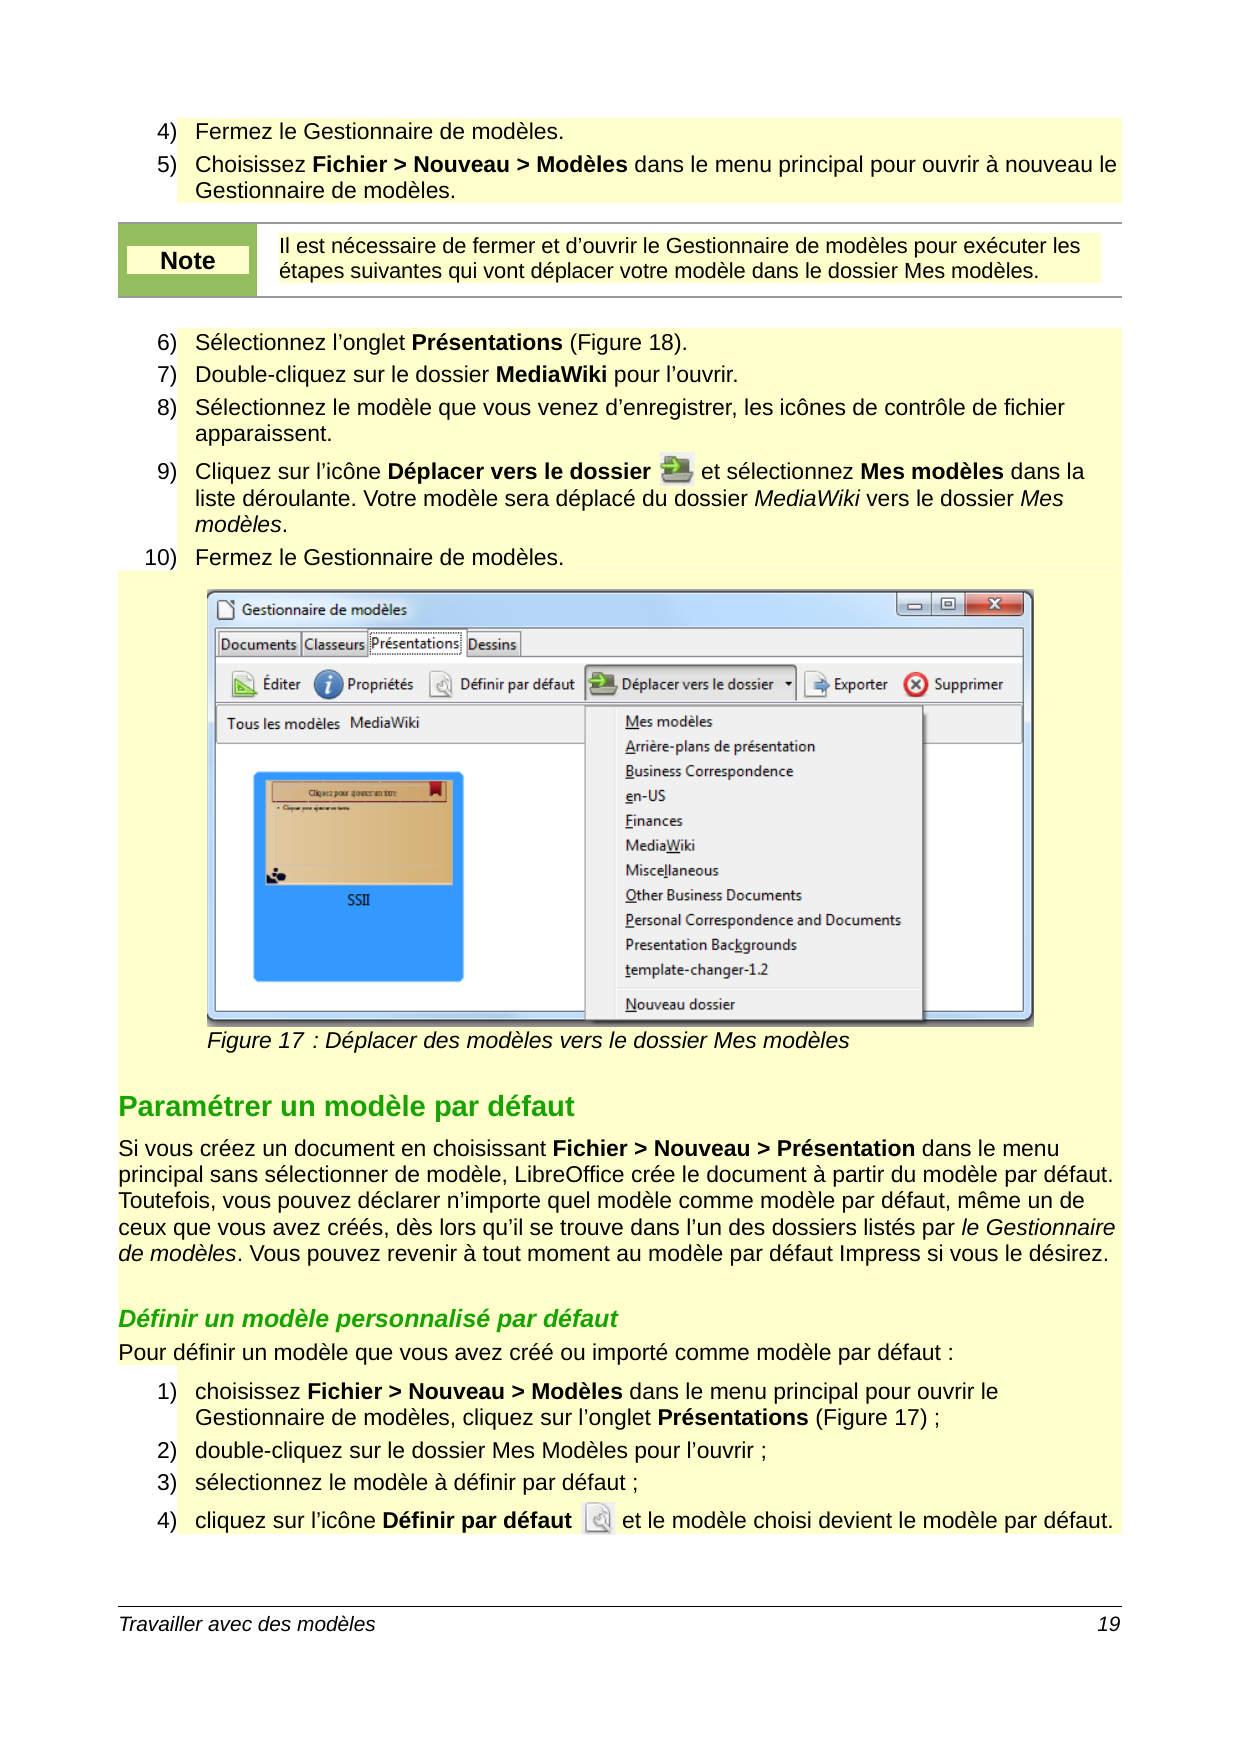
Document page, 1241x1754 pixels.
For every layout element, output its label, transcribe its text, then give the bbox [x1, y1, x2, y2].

text Si vous créez un document en choisissant Fichier > Nouveau > Présentation dans le menu principal sans sélectionner de modèle, LibreOffice crée le document à partir du modèle par défaut. Toutefois, vous pouvez déclarer n’importe quel modèle comme modèle par défaut, même un de ceux que vous avez créés, dès lors qu’il se trouve dans l’un des dossiers listés par le Gestionnaire de modèles. Vous pouvez revenir à tout moment au modèle par défaut Impress si vous le désirez. [118, 1135, 1122, 1266]
list double-cliquez sur le dossier Mes Modèles pour l’ouvrir ; [177, 1437, 1122, 1463]
text Figure 17 : Déplacer des modèles vers le dossier Mes modèles [207, 1027, 1033, 1053]
list cliquez sur l’icône Définir par défaut [177, 1502, 580, 1534]
picture [207, 589, 1034, 1027]
list Fermez le Gestionnaire de modèles. [177, 118, 1122, 144]
list et le modèle choisi devient le modèle par défaut. [616, 1502, 1122, 1534]
list Choisissez Fichier > Nouveau > Modèles dans le menu principal pour ouvrir à nouveau le Gestionnaire de modèles. [177, 151, 1122, 203]
list Double-cliquez sur le dossier MediaWiki pour l’ouvrir. [177, 361, 1122, 387]
table_header Note [118, 224, 257, 296]
subtitle Définir un modèle personnalisé par défaut [118, 1304, 1122, 1333]
table_header Il est nécessaire de fermer et d’ouvrir le Gestionnaire de modèles pour exécuter les étapes suivantes qui vont déplacer votre modèle dans le dossier Mes modèles. [258, 224, 1122, 296]
list Sélectionnez l’onglet Présentations (Figure 18). [177, 328, 1122, 355]
list Fermez le Gestionnaire de modèles. [177, 544, 1122, 570]
subtitle Paramétrer un modèle par défaut [118, 1089, 1122, 1122]
text Pour définir un modèle que vous avez créé ou importé comme modèle par défaut : [118, 1339, 1122, 1365]
picture [580, 1502, 616, 1535]
picture [659, 452, 695, 486]
list Sélectionnez le modèle que vous venez d’enregistrer, les icônes de contrôle de fichier apparaissent. [177, 394, 1122, 446]
list choisissez Fichier > Nouveau > Modèles dans le menu principal pour ouvrir le Gestionnaire de modèles, cliquez sur l’onglet Présentations (Figure 17) ; [177, 1378, 1122, 1431]
list Cliquez sur l’icône Déplacer vers le dossier et sélectionnez Mes modèles dans la liste déroulante. Votre modèle sera déplacé du dossier MediaWiki vers le dossier Mes modèles. [177, 453, 1122, 538]
list sélectionnez le modèle à définir par défaut ; [177, 1469, 1122, 1496]
